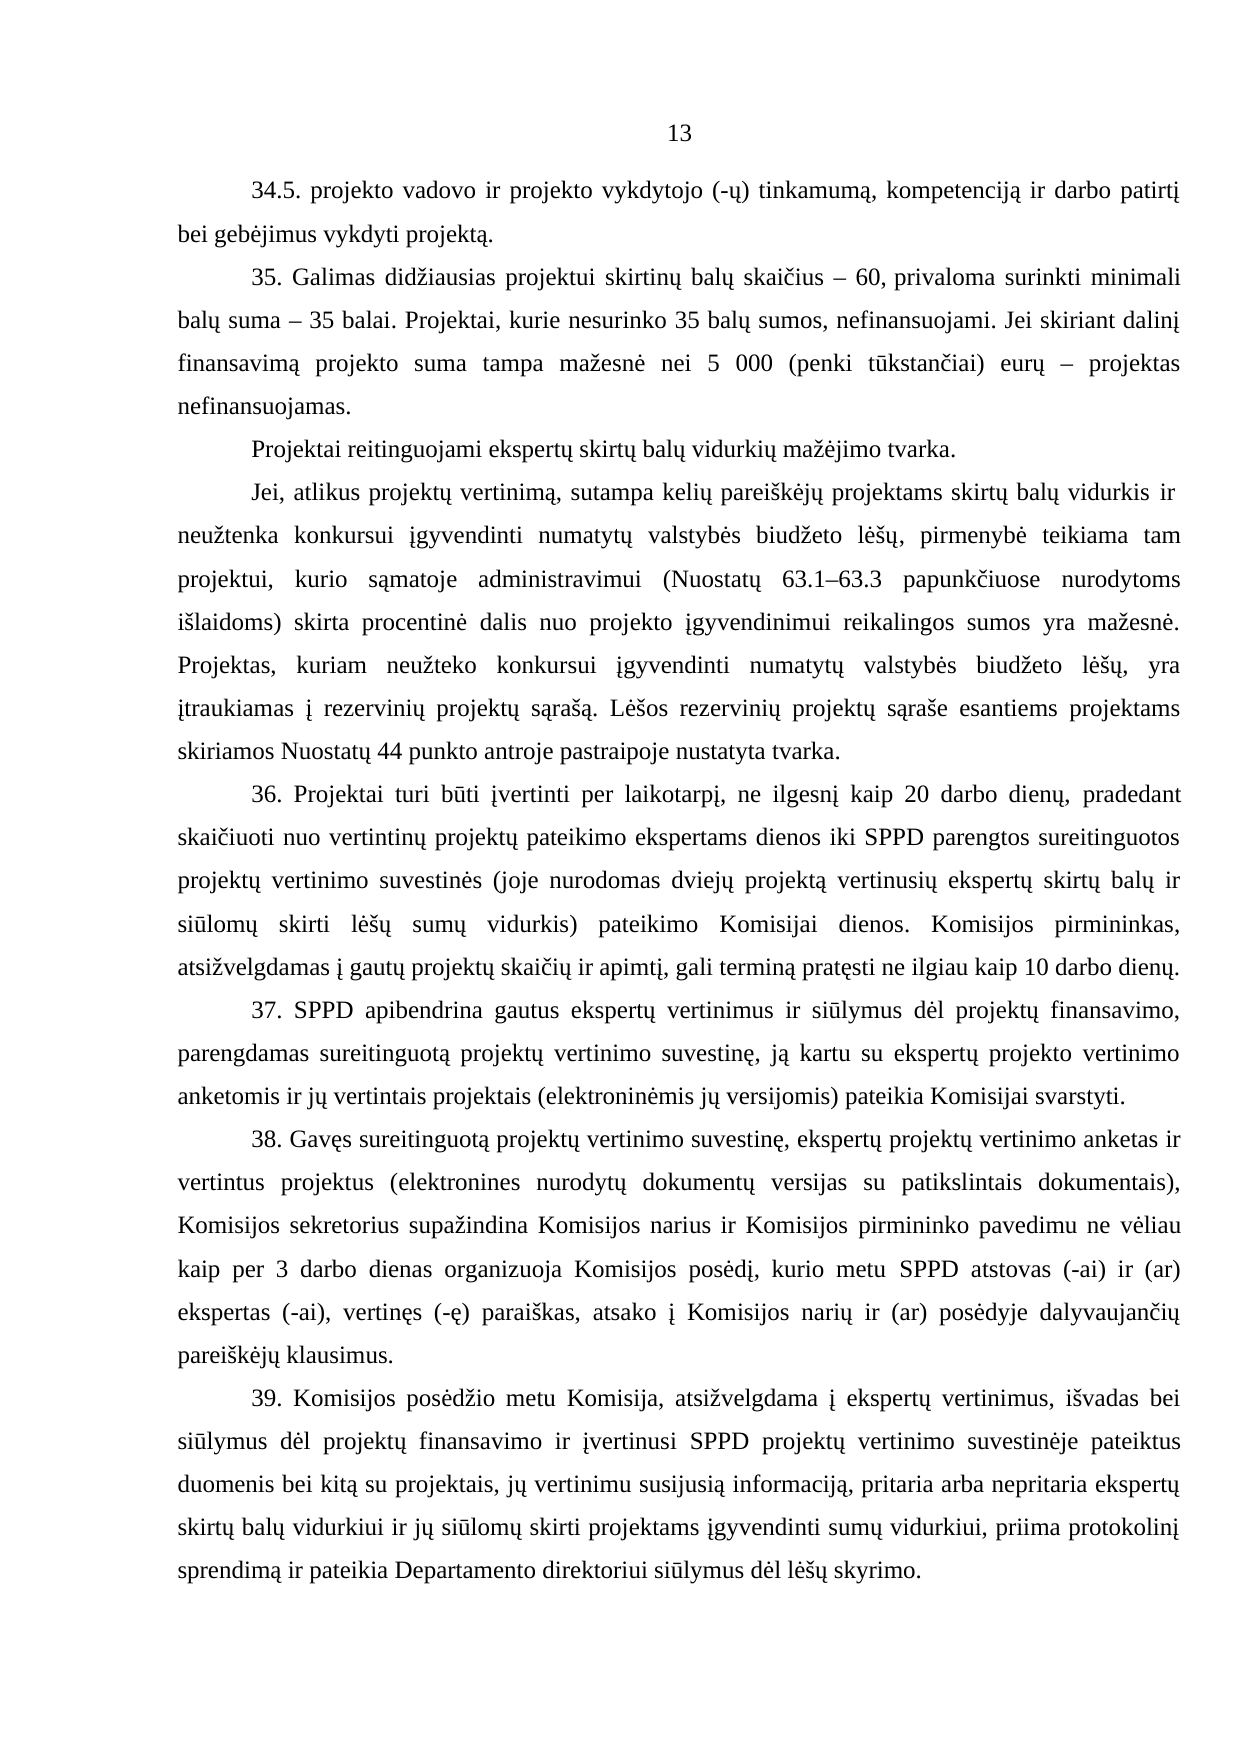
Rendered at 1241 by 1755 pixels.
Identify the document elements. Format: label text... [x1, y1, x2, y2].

text 38. Gavęs sureitinguotą projektų vertinimo suvestinę, ekspertų projektų vertinimo anketas ir vertintus projektus (elektronines nurodytų dokumentų versijas su patikslintais dokumentais), Komisijos sekretorius supažindina Komisijos narius ir Komisijos pirmininko pavedimu ne vėliau kaip per 3 darbo dienas organizuoja Komisijos posėdį, kurio metu SPPD atstovas (-ai) ir (ar) ekspertas (-ai), vertinęs (-ę) paraiškas, atsako į Komisijos narių ir (ar) posėdyje dalyvaujančių pareiškėjų klausimus. [177, 1124, 1181, 1369]
text Jei, atlikus projektų vertinimą, sutampa kelių pareiškėjų projektams skirtų balų vidurkis ir neužtenka konkursui įgyvendinti numatytų valstybės biudžeto lėšų, pirmenybė teikiama tam projektui, kurio sąmatoje administravimui (Nuostatų 63.1–63.3 papunkčiuose nurodytoms išlaidoms) skirta procentinė dalis nuo projekto įgyvendinimui reikalingos sumos yra mažesnė. Projektas, kuriam neužteko konkursui įgyvendinti numatytų valstybės biudžeto lėšų, yra įtraukiamas į rezervinių projektų sąrašą. Lėšos rezervinių projektų sąraše esantiems projektams skiriamos Nuostatų 44 punkto antroje pastraipoje nustatyta tvarka. [177, 477, 1181, 765]
text 39. Komisijos posėdžio metu Komisija, atsižvelgdama į ekspertų vertinimus, išvadas bei siūlymus dėl projektų finansavimo ir įvertinusi SPPD projektų vertinimo suvestinėje pateiktus duomenis bei kitą su projektais, jų vertinimu susijusią informaciją, pritaria arba nepritaria ekspertų skirtų balų vidurkiui ir jų siūlomų skirti projektams įgyvendinti sumų vidurkiui, priima protokolinį sprendimą ir pateikia Departamento direktoriui siūlymus dėl lėšų skyrimo. [177, 1383, 1181, 1584]
text 34.5. projekto vadovo ir projekto vykdytojo (-ų) tinkamumą, kompetenciją ir darbo patirtį bei gebėjimus vykdyti projektą. [177, 176, 1181, 247]
text 37. SPPD apibendrina gautus ekspertų vertinimus ir siūlymus dėl projektų finansavimo, parengdamas sureitinguotą projektų vertinimo suvestinę, ją kartu su ekspertų projekto vertinimo anketomis ir jų vertintais projektais (elektroninėmis jų versijomis) pateikia Komisijai svarstyti. [177, 995, 1181, 1110]
text Projektai reitinguojami ekspertų skirtų balų vidurkių mažėjimo tvarka. [177, 434, 1181, 463]
text 35. Galimas didžiausias projektui skirtinų balų skaičius – 60, privaloma surinkti minimali balų suma – 35 balai. Projektai, kurie nesurinko 35 balų sumos, nefinansuojami. Jei skiriant dalinį finansavimą projekto suma tampa mažesnė nei 5 000 (penki tūkstančiai) eurų – projektas nefinansuojamas. [177, 262, 1181, 420]
text 36. Projektai turi būti įvertinti per laikotarpį, ne ilgesnį kaip 20 darbo dienų, pradedant skaičiuoti nuo vertintinų projektų pateikimo ekspertams dienos iki SPPD parengtos sureitinguotos projektų vertinimo suvestinės (joje nurodomas dviejų projektą vertinusių ekspertų skirtų balų ir siūlomų skirti lėšų sumų vidurkis) pateikimo Komisijai dienos. Komisijos pirmininkas, atsižvelgdamas į gautų projektų skaičių ir apimtį, gali terminą pratęsti ne ilgiau kaip 10 darbo dienų. [177, 779, 1181, 981]
